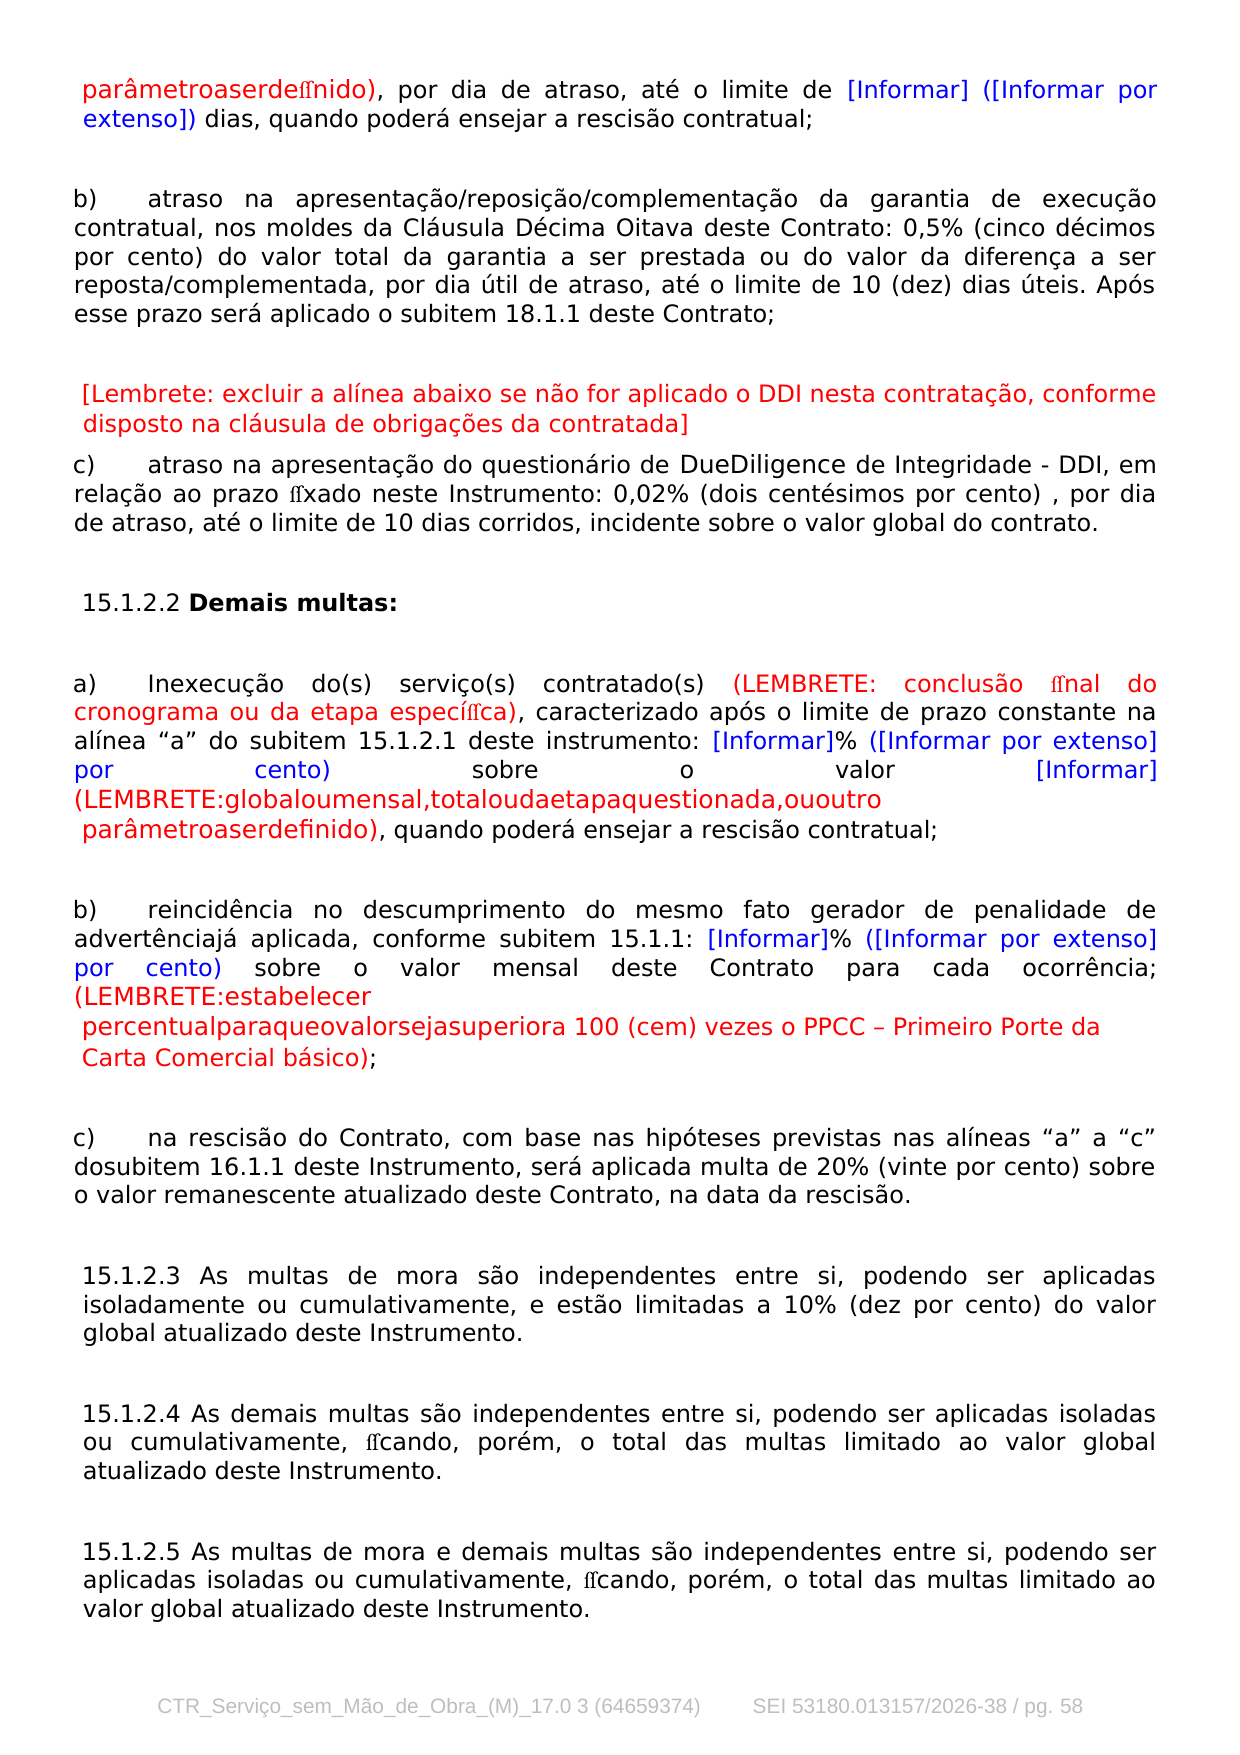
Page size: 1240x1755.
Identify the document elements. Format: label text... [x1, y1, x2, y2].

text parâmetroaserdenido), por dia de atraso, até o limite de [Informar] ([Informar por extenso]) dias, quando poderá ensejar a rescisão contratual; [82, 75, 1157, 133]
text 15.1.2.4 As demais multas são independentes entre si, podendo ser aplicadas isoladas ou cumulativamente, cando, porém, o total das multas limitado ao valor global atualizado deste Instrumento. [82, 1400, 1157, 1485]
text 15.1.2.2 Demais multas: [82, 589, 1180, 617]
list na rescisão do Contrato, com base nas hipóteses previstas nas alíneas “a” a “c” dosubitem 16.1.1 deste Instrumento, será aplicada multa de 20% (vinte por cento) sobre o valor remanescente atualizado deste Contrato, na data da rescisão. [73, 1124, 1157, 1209]
text 15.1.2.5 As multas de mora e demais multas são independentes entre si, podendo ser aplicadas isoladas ou cumulativamente, cando, porém, o total das multas limitado ao valor global atualizado deste Instrumento. [82, 1538, 1157, 1623]
text 15.1.2.3 As multas de mora são independentes entre si, podendo ser aplicadas isoladamente ou cumulativamente, e estão limitadas a 10% (dez por cento) do valor global atualizado deste Instrumento. [82, 1262, 1157, 1347]
list reincidência no descumprimento do mesmo fato gerador de penalidade de advertênciajá aplicada, conforme subitem 15.1.1: [Informar]% ([Informar por extenso] por cento) sobre o valor mensal deste Contrato para cada ocorrência; (LEMBRETE:estabelecer [73, 896, 1157, 1012]
text Carta Comercial básico); [82, 1044, 1180, 1072]
list Inexecução do(s) serviço(s) contratado(s) (LEMBRETE: conclusão nal do cronograma ou da etapa especíca), caracterizado após o limite de prazo constante na alínea “a” do subitem 15.1.2.1 deste instrumento: [Informar]% ([Informar por extenso] por cento) sobre o valor [Informar] (LEMBRETE:globaloumensal,totaloudaetapaquestionada,ououtro [73, 670, 1157, 814]
text percentualparaqueovalorsejasuperiora 100 (cem) vezes o PPCC – Primeiro Porte da [82, 1013, 1180, 1042]
text [Lembrete: excluir a alínea abaixo se não for aplicado o DDI nesta contratação, conforme disposto na cláusula de obrigações da contratada] [82, 381, 1180, 438]
list atraso na apresentação/reposição/complementação da garantia de execução contratual, nos moldes da Cláusula Décima Oitava deste Contrato: 0,5% (cinco décimos por cento) do valor total da garantia a ser prestada ou do valor da diferença a ser reposta/complementada, por dia útil de atraso, até o limite de 10 (dez) dias úteis. Após esse prazo será aplicado o subitem 18.1.1 deste Contrato; [73, 185, 1157, 328]
list atraso na apresentação do questionário de DueDiligence de Integridade - DDI, em relação ao prazo xado neste Instrumento: 0,02% (dois centésimos por cento) , por dia de atraso, até o limite de 10 dias corridos, incidente sobre o valor global do contrato. [73, 450, 1157, 537]
text parâmetroaserdefinido), quando poderá ensejar a rescisão contratual; [82, 815, 1157, 844]
